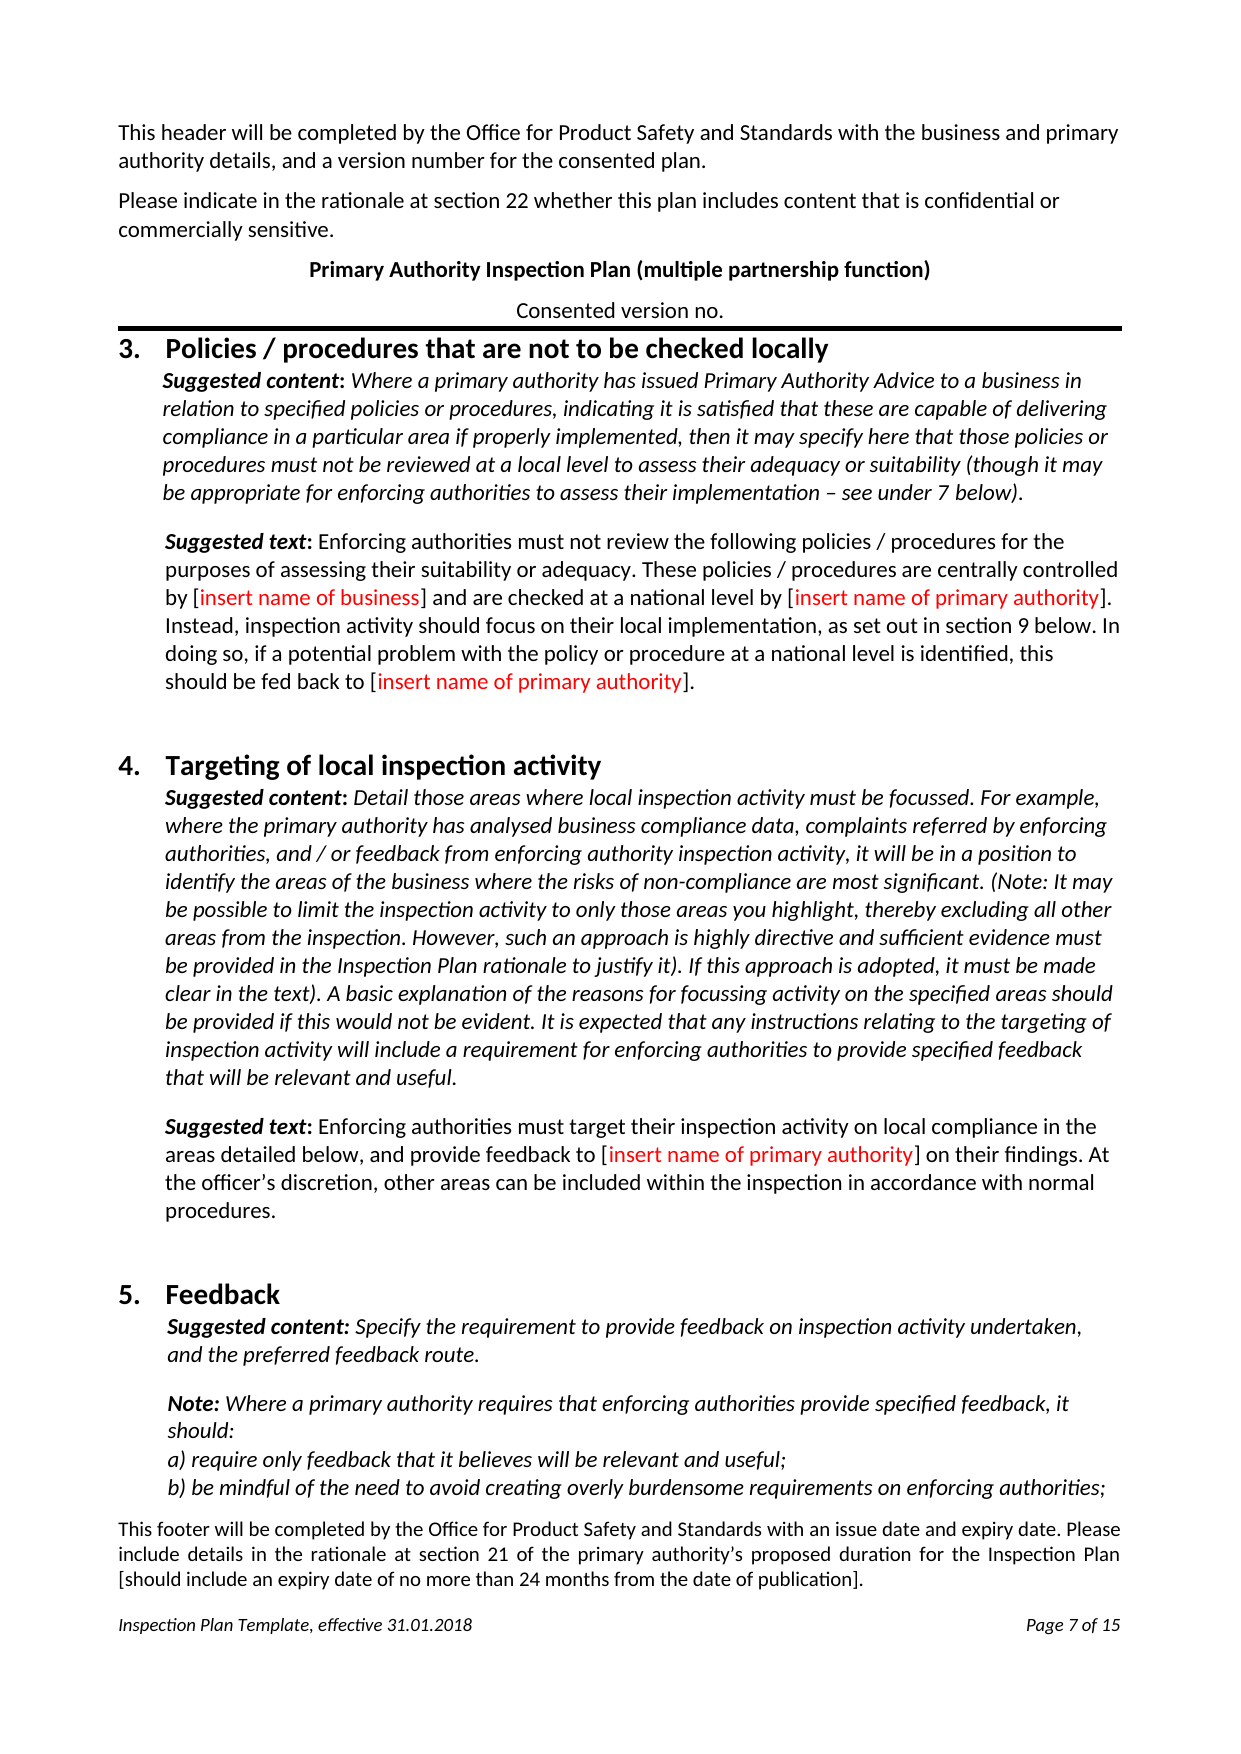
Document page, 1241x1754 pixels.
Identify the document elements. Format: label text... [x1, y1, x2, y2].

text Suggested content: Where a primary authority has issued Primary Authority Advice to a business in relation to specified policies or procedures, indicating it is satisfied that these are capable of delivering compliance in a particular area if properly implemented, then it may specify here that those policies or procedures must not be reviewed at a local level to assess their adequacy or suitability (though it may be appropriate for enforcing authorities to assess their implementation – see under 7 below). [162, 366, 1122, 506]
subtitle Feedback [118, 1276, 1122, 1312]
text Suggested text: Enforcing authorities must not review the following policies / procedures for the purposes of assessing their suitability or adequacy. These policies / procedures are centrally controlled by [insert name of business] and are checked at a national level by [insert name of primary authority]. Instead, inspection activity should focus on their local implementation, as set out in section 9 below. In doing so, if a potential problem with the policy or procedure at a national level is identified, this should be fed back to [insert name of primary authority]. [165, 527, 1122, 695]
text Suggested text: Enforcing authorities must target their inspection activity on local compliance in the areas detailed below, and provide feedback to [insert name of primary authority] on their findings. At the officer’s discretion, other areas can be included within the inspection in accordance with normal procedures. [165, 1112, 1122, 1224]
text Note: Where a primary authority requires that enforcing authorities provide specified feedback, it should: [167, 1389, 1122, 1445]
text b) be mindful of the need to avoid creating overly burdensome requirements on enforcing authorities; [167, 1473, 1122, 1501]
subtitle Policies / procedures that are not to be checked locally [118, 331, 1122, 366]
text Suggested content: Specify the requirement to provide feedback on inspection activity undertaken, and the preferred feedback route. [167, 1312, 1122, 1368]
text a) require only feedback that it believes will be relevant and useful; [167, 1445, 1122, 1473]
subtitle Targeting of local inspection activity [118, 747, 1122, 783]
text Suggested content: Detail those areas where local inspection activity must be focussed. For example, where the primary authority has analysed business compliance data, complaints referred by enforcing authorities, and / or feedback from enforcing authority inspection activity, it will be in a position to identify the areas of the business where the risks of non-compliance are most significant. (Note: It may be possible to limit the inspection activity to only those areas you highlight, thereby excluding all other areas from the inspection. However, such an approach is highly directive and sufficient evidence must be provided in the Inspection Plan rationale to justify it). If this approach is adopted, it must be made clear in the text). A basic explanation of the reasons for focussing activity on the specified areas should be provided if this would not be evident. It is expected that any instructions relating to the targeting of inspection activity will include a requirement for enforcing authorities to provide specified feedback that will be relevant and useful. [165, 783, 1122, 1091]
